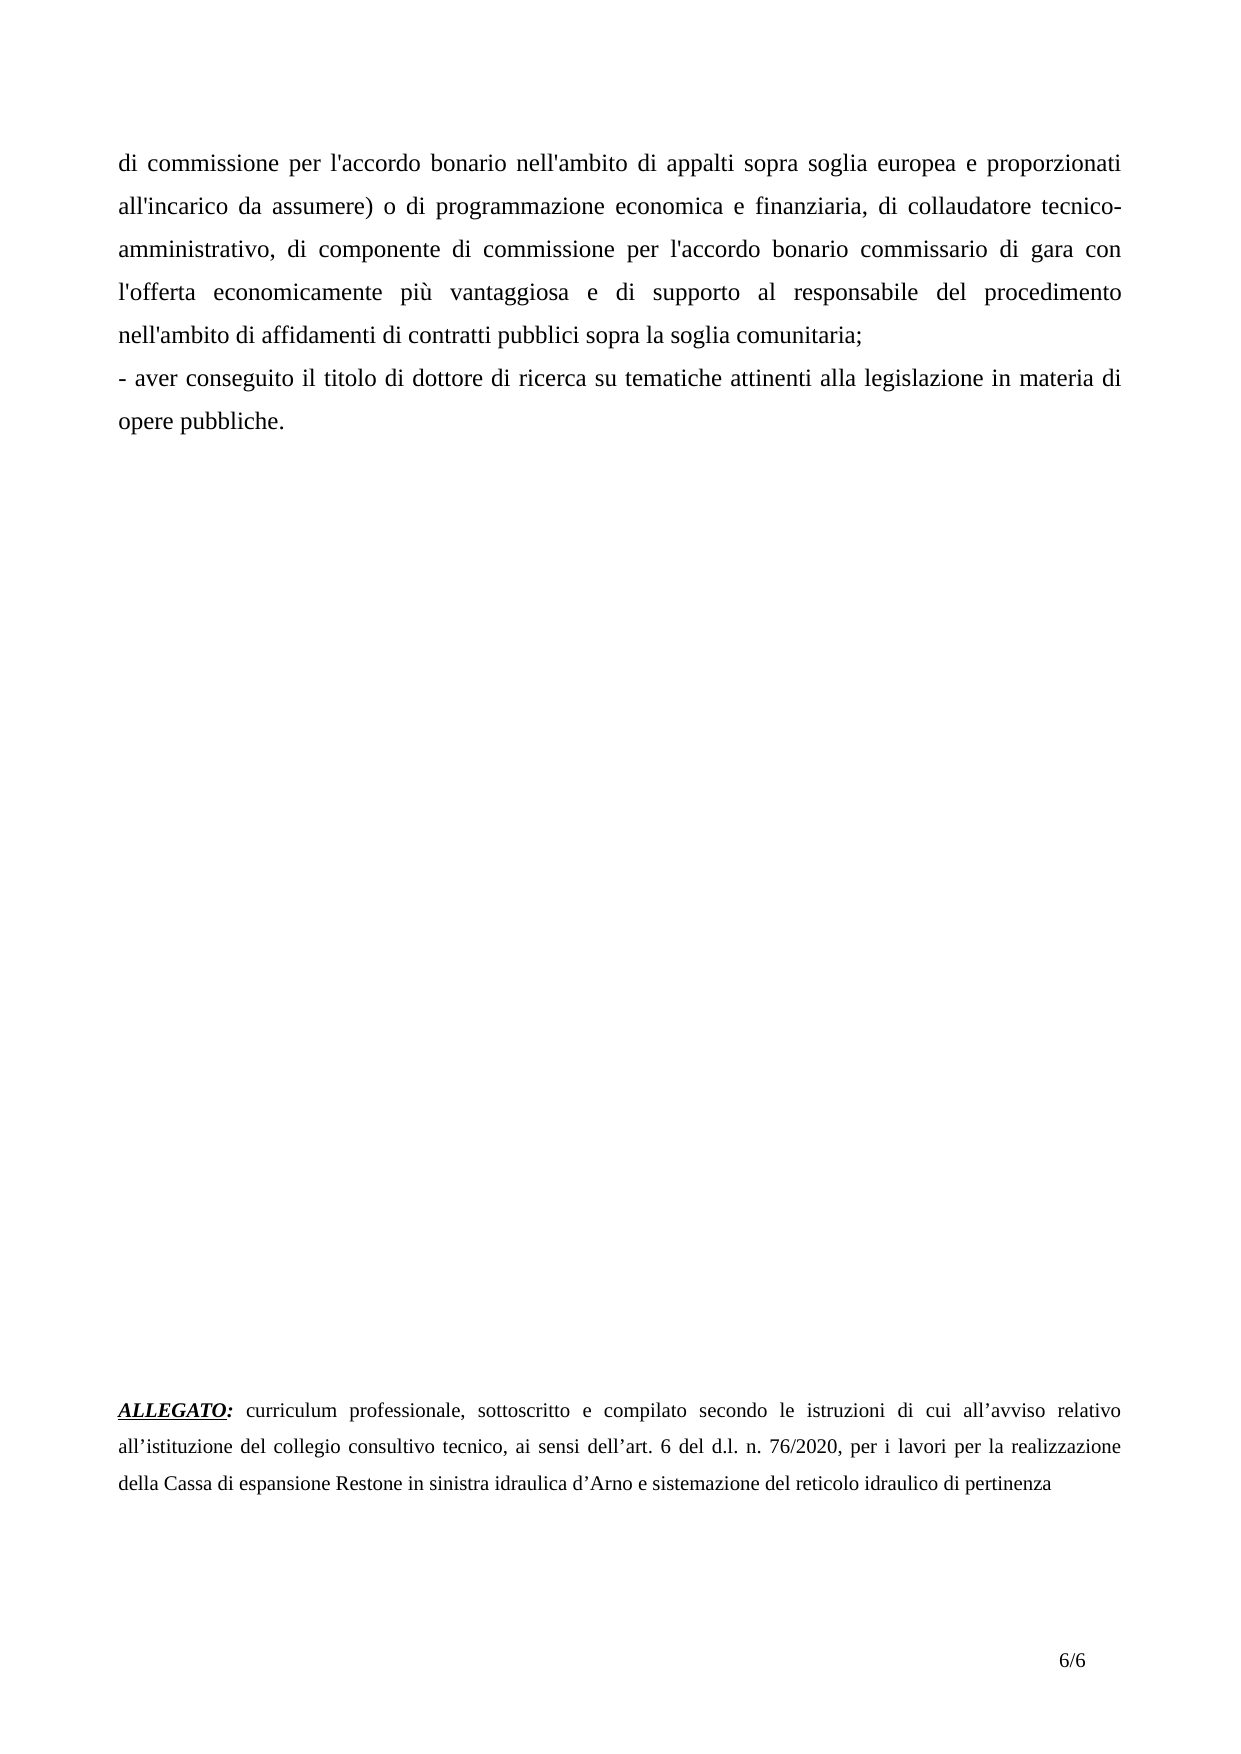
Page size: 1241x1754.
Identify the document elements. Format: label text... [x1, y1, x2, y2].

text di commissione per l'accordo bonario nell'ambito di appalti sopra soglia europea e proporzionati all'incarico da assumere) o di programmazione economica e finanziaria, di collaudatore tecnico-amministrativo, di componente di commissione per l'accordo bonario commissario di gara con l'offerta economicamente più vantaggiosa e di supporto al responsabile del procedimento nell'ambito di affidamenti di contratti pubblici sopra la soglia comunitaria; [118, 148, 1123, 349]
text allegato: curriculum professionale, sottoscritto e compilato secondo le istruzioni di cui all’avviso relativo all’istituzione del collegio consultivo tecnico, ai sensi dell’art. 6 del d.l. n. 76/2020, per i lavori per la realizzazione della Cassa di espansione Restone in sinistra idraulica d’Arno e sistemazione del reticolo idraulico di pertinenza [118, 1398, 1123, 1494]
text - aver conseguito il titolo di dottore di ricerca su tematiche attinenti alla legislazione in materia di opere pubbliche. [118, 363, 1123, 435]
